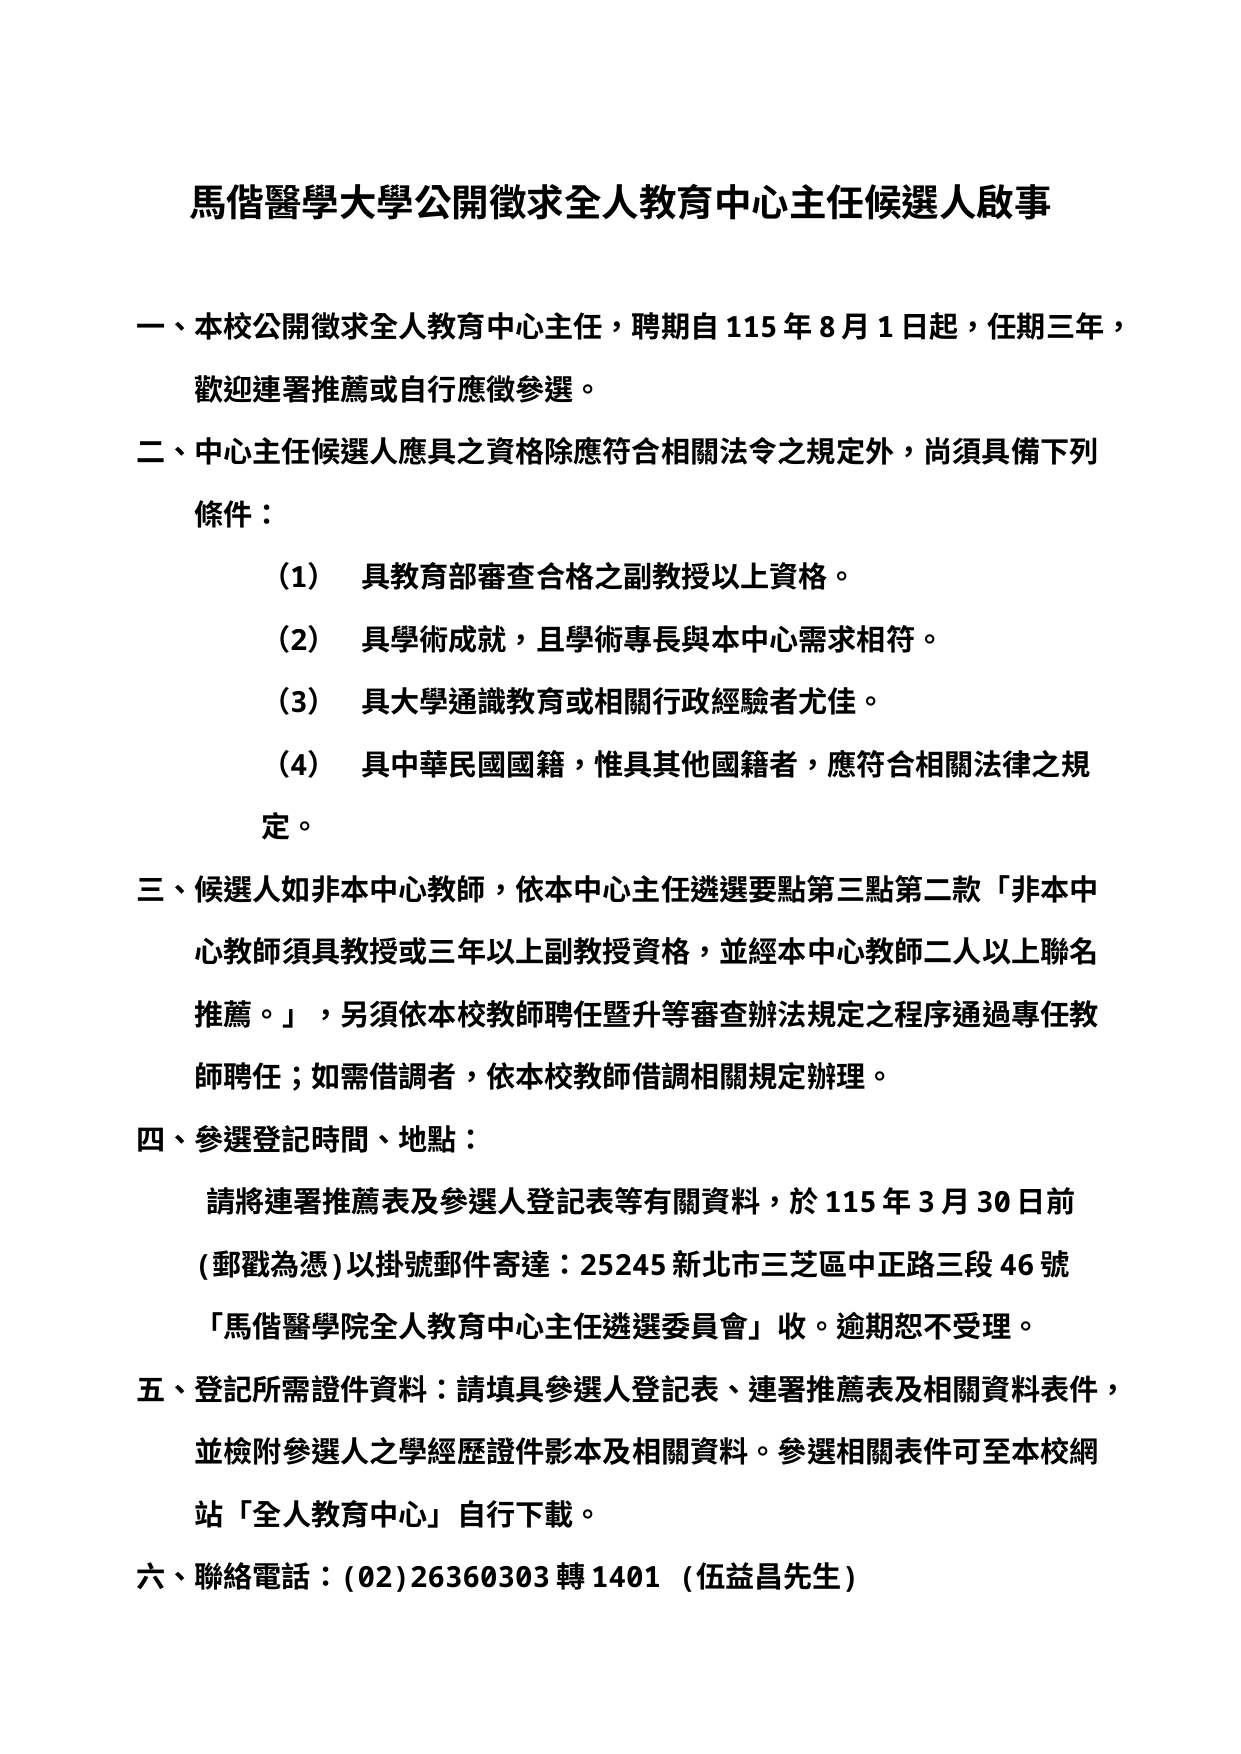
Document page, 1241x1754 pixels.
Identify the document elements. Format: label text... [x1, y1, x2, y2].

list 具教育部審查合格之副教授以上資格。 [261, 533, 1104, 596]
list 具中華民國國籍，惟具其他國籍者，應符合相關法律之規定。 [261, 721, 1104, 846]
text 二、中心主任候選人應具之資格除應符合相關法令之規定外，尚須具備下列條件： [136, 408, 1104, 533]
text 請將連署推薦表及參選人登記表等有關資料，於115年3月30日前(郵戳為憑)以掛號郵件寄達：25245新北市三芝區中正路三段46號「馬偕醫學院全人教育中心主任遴選委員會」收。逾期恕不受理。 [136, 1158, 1104, 1346]
text 三、候選人如非本中心教師，依本中心主任遴選要點第三點第二款「非本中心教師須具教授或三年以上副教授資格，並經本中心教師二人以上聯名推薦。」，另須依本校教師聘任暨升等審查辦法規定之程序通過專任教師聘任；如需借調者，依本校教師借調相關規定辦理。 [136, 846, 1104, 1096]
text 一、本校公開徵求全人教育中心主任，聘期自115年8月1日起，任期三年，歡迎連署推薦或自行應徵參選。 [136, 283, 1104, 408]
list 具學術成就，且學術專長與本中心需求相符。 [261, 596, 1104, 658]
text 四、參選登記時間、地點： [136, 1096, 1104, 1158]
text 五、登記所需證件資料：請填具參選人登記表、連署推薦表及相關資料表件，並檢附參選人之學經歷證件影本及相關資料。參選相關表件可至本校網站「全人教育中心」自行下載。 [136, 1346, 1104, 1533]
text 馬偕醫學大學公開徵求全人教育中心主任候選人啟事 [136, 158, 1104, 221]
list 具大學通識教育或相關行政經驗者尤佳。 [261, 658, 1104, 721]
text 六、聯絡電話：(02)26360303轉1401 (伍益昌先生) [136, 1533, 1104, 1596]
